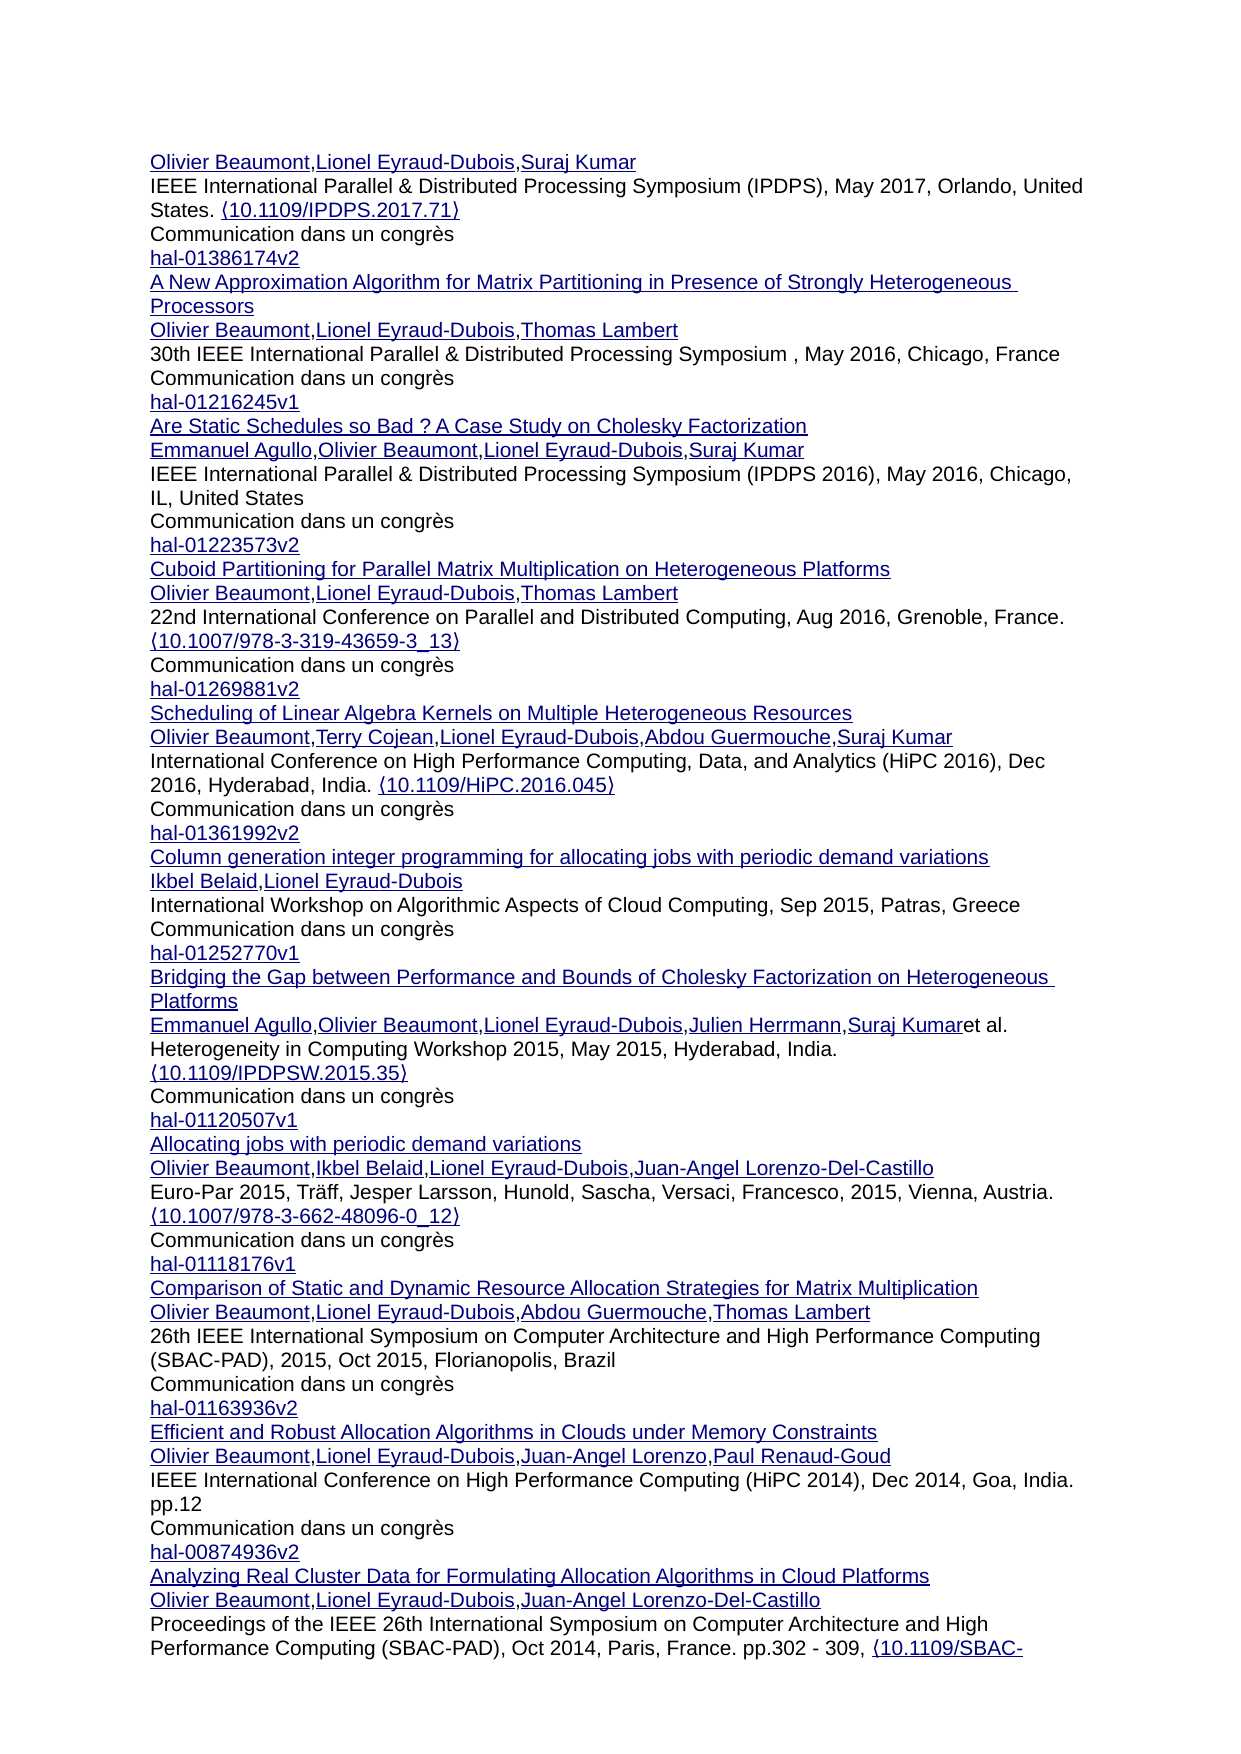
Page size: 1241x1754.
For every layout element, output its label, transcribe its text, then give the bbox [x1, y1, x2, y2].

table_cell A New Approximation Algorithm for Matrix Partitioning in Presence of Strongly Heterogeneous Processors Olivier Beaumont,Lionel Eyraud-Dubois,Thomas Lambert 30th IEEE International Parallel & Distributed Processing Symposium , May 2016, Chicago, France Communication dans un congrès hal-01216245v1 [150, 270, 1090, 413]
table_cell Efficient and Robust Allocation Algorithms in Clouds under Memory Constraints Olivier Beaumont,Lionel Eyraud-Dubois,Juan-Angel Lorenzo,Paul Renaud-Goud IEEE International Conference on High Performance Computing (HiPC 2014), Dec 2014, Goa, India. pp.12 Communication dans un congrès hal-00874936v2 [150, 1420, 1090, 1563]
table_cell Allocating jobs with periodic demand variations Olivier Beaumont,Ikbel Belaid,Lionel Eyraud-Dubois,Juan-Angel Lorenzo-Del-Castillo Euro-Par 2015, Träff, Jesper Larsson, Hunold, Sascha, Versaci, Francesco, 2015, Vienna, Austria. ⟨10.1007/978-3-662-48096-0_12⟩ Communication dans un congrès hal-01118176v1 [150, 1132, 1090, 1276]
table_cell Bridging the Gap between Performance and Bounds of Cholesky Factorization on Heterogeneous Platforms Emmanuel Agullo,Olivier Beaumont,Lionel Eyraud-Dubois,Julien Herrmann,Suraj Kumaret al. Heterogeneity in Computing Workshop 2015, May 2015, Hyderabad, India. ⟨10.1109/IPDPSW.2015.35⟩ Communication dans un congrès hal-01120507v1 [150, 965, 1090, 1132]
table_cell Are Static Schedules so Bad ? A Case Study on Cholesky Factorization Emmanuel Agullo,Olivier Beaumont,Lionel Eyraud-Dubois,Suraj Kumar IEEE International Parallel & Distributed Processing Symposium (IPDPS 2016), May 2016, Chicago, IL, United States Communication dans un congrès hal-01223573v2 [150, 414, 1090, 557]
table_cell Analyzing Real Cluster Data for Formulating Allocation Algorithms in Cloud Platforms Olivier Beaumont,Lionel Eyraud-Dubois,Juan-Angel Lorenzo-Del-Castillo Proceedings of the IEEE 26th International Symposium on Computer Architecture and High Performance Computing (SBAC-PAD), Oct 2014, Paris, France. pp.302 - 309, ⟨10.1109/SBAC- [150, 1564, 1090, 1659]
table_cell Scheduling of Linear Algebra Kernels on Multiple Heterogeneous Resources Olivier Beaumont,Terry Cojean,Lionel Eyraud-Dubois,Abdou Guermouche,Suraj Kumar International Conference on High Performance Computing, Data, and Analytics (HiPC 2016), Dec 2016, Hyderabad, India. ⟨10.1109/HiPC.2016.045⟩ Communication dans un congrès hal-01361992v2 [150, 701, 1090, 845]
table_cell Comparison of Static and Dynamic Resource Allocation Strategies for Matrix Multiplication Olivier Beaumont,Lionel Eyraud-Dubois,Abdou Guermouche,Thomas Lambert 26th IEEE International Symposium on Computer Architecture and High Performance Computing (SBAC-PAD), 2015, Oct 2015, Florianopolis, Brazil Communication dans un congrès hal-01163936v2 [150, 1276, 1090, 1420]
table_cell Column generation integer programming for allocating jobs with periodic demand variations Ikbel Belaid,Lionel Eyraud-Dubois International Workshop on Algorithmic Aspects of Cloud Computing, Sep 2015, Patras, Greece Communication dans un congrès hal-01252770v1 [150, 845, 1090, 964]
table_cell Cuboid Partitioning for Parallel Matrix Multiplication on Heterogeneous Platforms Olivier Beaumont,Lionel Eyraud-Dubois,Thomas Lambert 22nd International Conference on Parallel and Distributed Computing, Aug 2016, Grenoble, France. ⟨10.1007/978-3-319-43659-3_13⟩ Communication dans un congrès hal-01269881v2 [150, 557, 1090, 701]
table_cell Olivier Beaumont,Lionel Eyraud-Dubois,Suraj Kumar IEEE International Parallel & Distributed Processing Symposium (IPDPS), May 2017, Orlando, United States. ⟨10.1109/IPDPS.2017.71⟩ Communication dans un congrès hal-01386174v2 [150, 150, 1090, 270]
